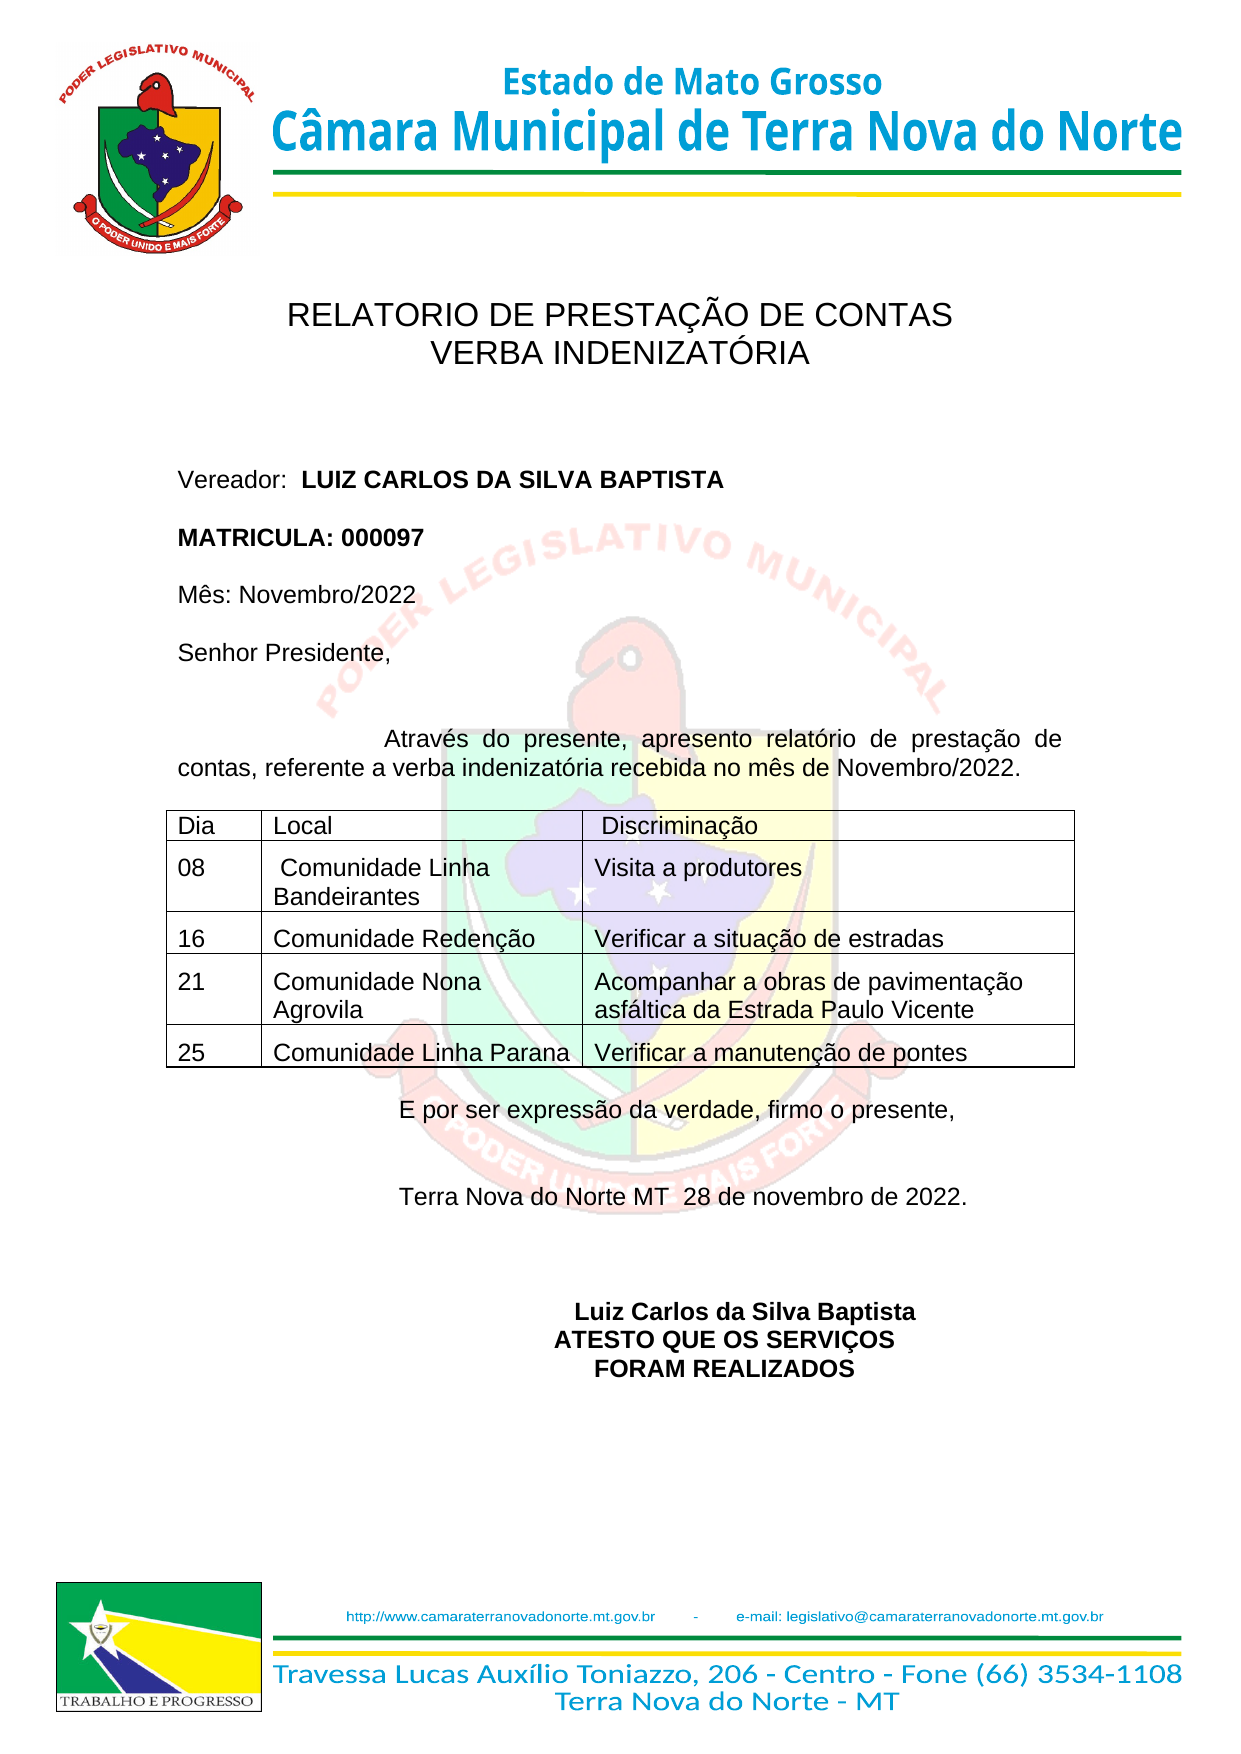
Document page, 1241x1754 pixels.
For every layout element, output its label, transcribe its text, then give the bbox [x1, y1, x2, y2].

text MATRICULA: 000097 [966, 522, 1063, 551]
text VERBA INDENIZATÓRIA [177, 333, 1063, 371]
picture [55, 42, 260, 256]
text Vereador: LUIZ CARLOS DA SILVA BAPTISTA [177, 465, 1063, 494]
text Mês: Novembro/2022 [966, 580, 1063, 609]
table_header Local [262, 811, 303, 840]
picture [860, 1611, 868, 1623]
text MATRICULA: 000097 [177, 522, 303, 551]
picture [57, 1583, 261, 1711]
text Terra Nova do Norte MT 28 de novembro de 2022. [177, 1182, 303, 1211]
table_cell Comunidade Redenção [262, 912, 303, 953]
text Luiz Carlos da Silva Baptista [177, 1297, 1063, 1326]
table_cell Verificar a manutenção de pontes [966, 1025, 1074, 1066]
text Mês: Novembro/2022 [177, 580, 303, 609]
table_cell Verificar a situação de estradas [966, 912, 1074, 953]
text E por ser expressão da verdade, firmo o presente, [966, 1096, 1063, 1124]
text Senhor Presidente, [966, 637, 1063, 666]
text Senhor Presidente, [177, 637, 303, 666]
text Terra Nova do Norte MT 28 de novembro de 2022. [966, 1182, 1063, 1211]
table_cell Acompanhar a obras de pavimentação asfáltica da Estrada Paulo Vicente [966, 954, 1074, 1024]
table_cell 25 [167, 1025, 261, 1066]
table_cell Comunidade Linha Parana [262, 1025, 303, 1066]
table_header Discriminação [966, 811, 1074, 840]
text E por ser expressão da verdade, firmo o presente, [177, 1096, 303, 1124]
table_cell Comunidade Linha Bandeirantes [262, 841, 303, 911]
table_header Dia [167, 811, 261, 840]
text Através do presente, apresento relatório de prestação de contas, referente a verba indenizatória recebida no mês de Novembro/2022. [966, 724, 1063, 781]
table_cell 21 [167, 954, 261, 1024]
text Através do presente, apresento relatório de prestação de contas, referente a verba indenizatória recebida no mês de Novembro/2022. [177, 724, 303, 781]
text RELATORIO DE PRESTAÇÃO DE CONTAS [177, 294, 1063, 333]
text FORAM REALIZADOS [236, 1354, 1122, 1383]
table_cell Visita a produtores [966, 841, 1074, 911]
table_cell Comunidade Nona Agrovila [262, 954, 303, 1024]
text ATESTO QUE OS SERVIÇOS [236, 1326, 1122, 1354]
table_cell 08 [167, 841, 261, 911]
table_cell 16 [167, 912, 261, 953]
